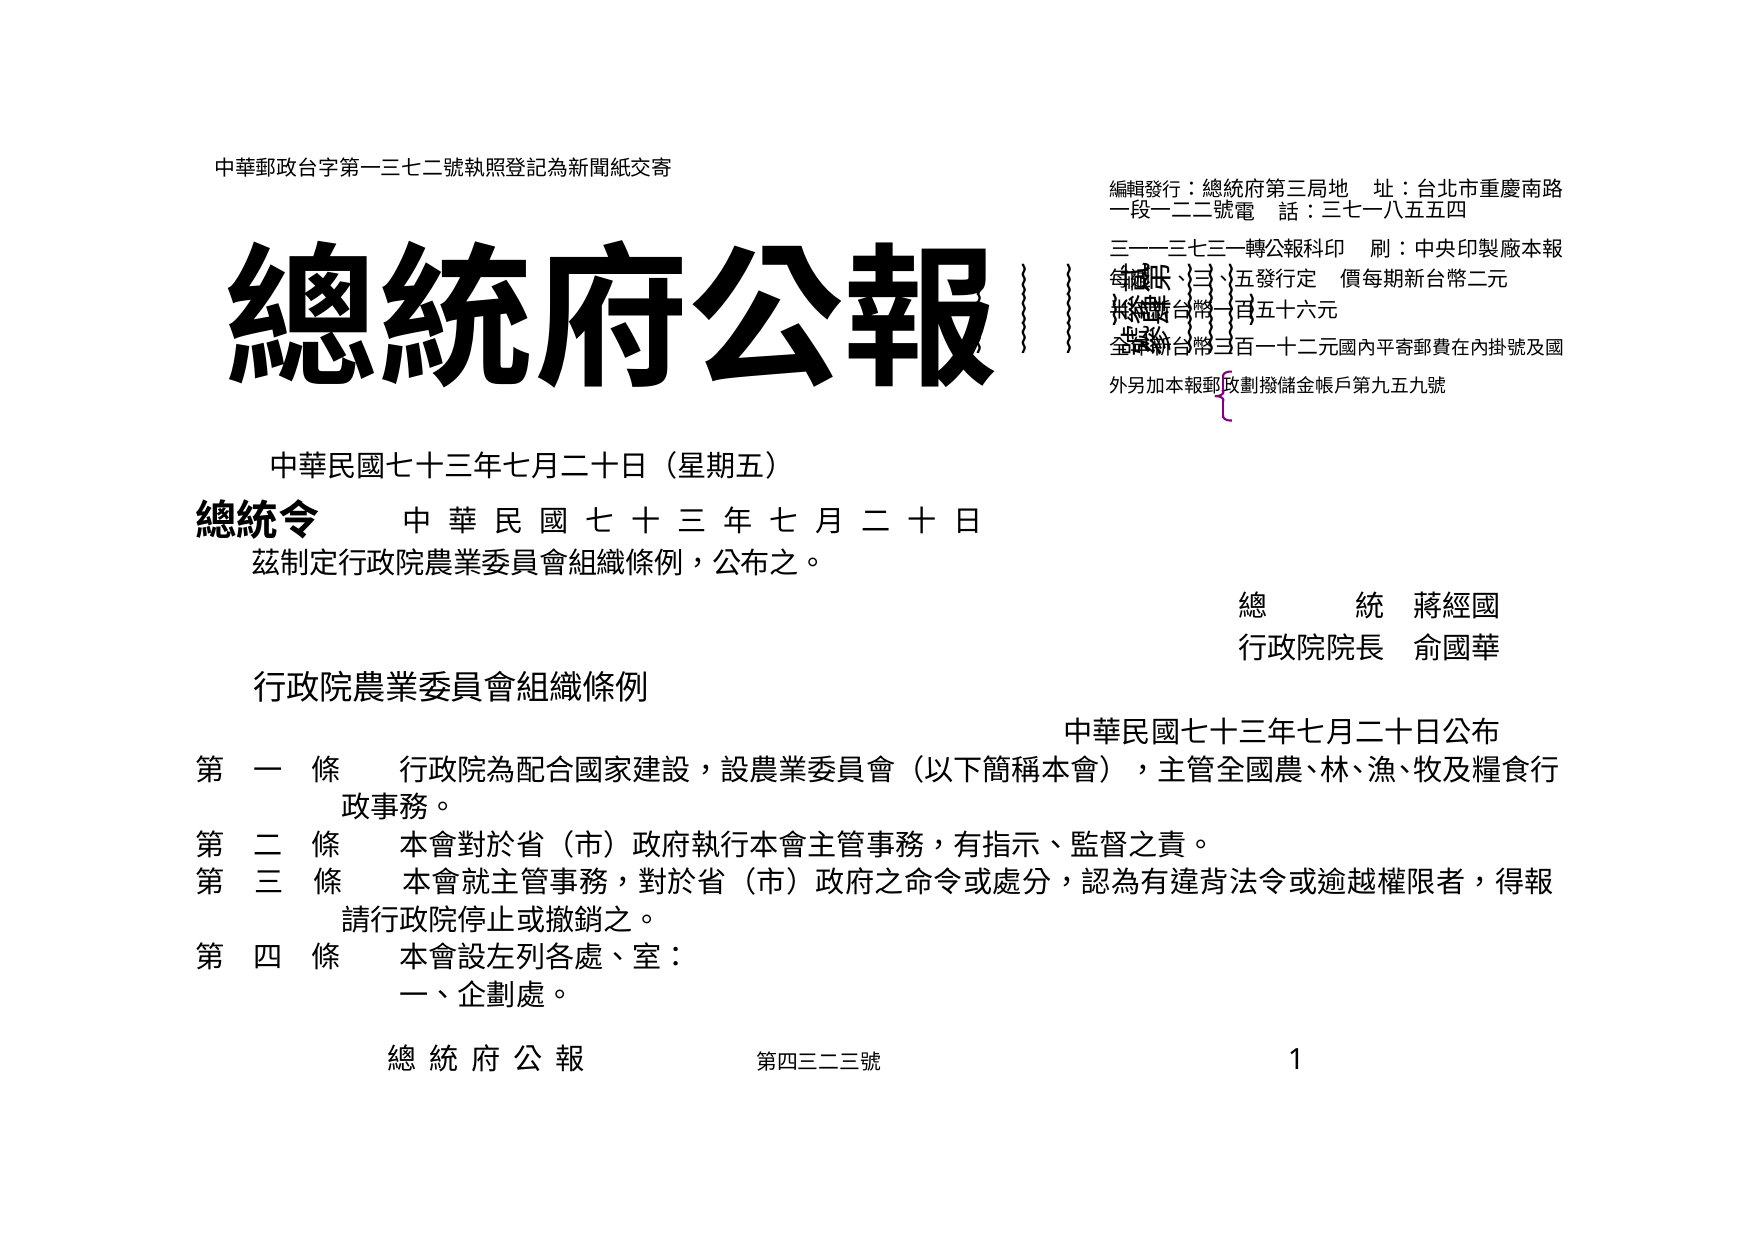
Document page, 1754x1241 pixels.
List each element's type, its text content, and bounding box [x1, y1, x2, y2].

text 行政院農業委員會組織條例 [253, 666, 1559, 708]
text 第 三 條 本會就主管事務，對於省（市）政府之命令或處分，認為有違背法令或逾越權限者，得報請行政院停止或撤銷之。 [195, 863, 1559, 938]
text 第 二 條 本會對於省（市）政府執行本會主管事務，有指示、監督之責。 [195, 825, 1559, 863]
text 中華民國七十三年七月二十日公布 [195, 713, 1501, 750]
text 行政院院長 俞國華 [195, 628, 1501, 666]
text 總 統 蔣經國 [195, 586, 1501, 623]
text 第 四 條 本會設左列各處、室： [195, 938, 1559, 975]
text 第 一 條 行政院為配合國家建設，設農業委員會（以下簡稱本會），主管全國農、林、漁、牧及糧食行政事務。 [195, 750, 1559, 825]
table_header 總統令 [192, 222, 399, 543]
text 茲制定行政院農業委員會組織條例，公布之。 [195, 543, 1559, 581]
table_header 中華民國七十三年七月二十日 [399, 222, 986, 543]
text 一、企劃處。 [399, 975, 1559, 1013]
